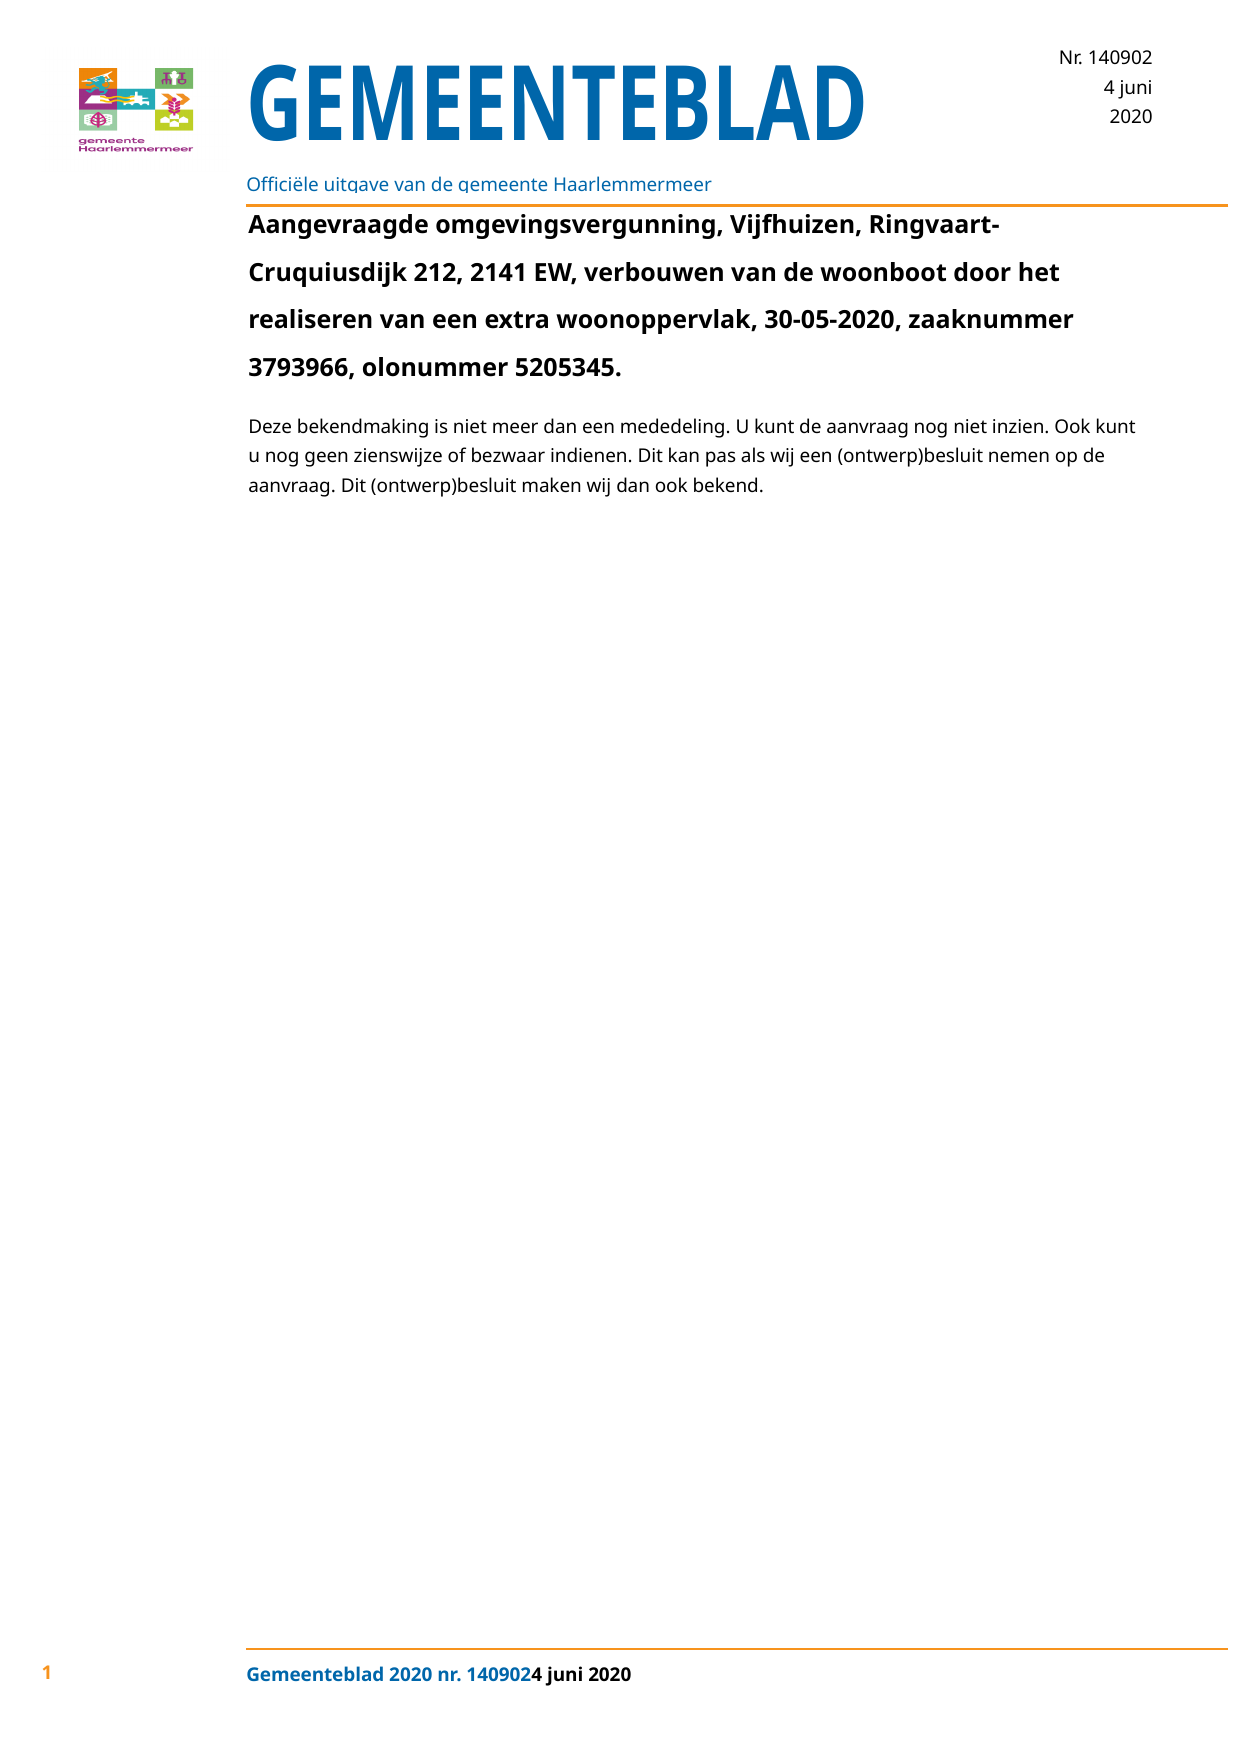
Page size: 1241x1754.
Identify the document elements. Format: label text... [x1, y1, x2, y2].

text Deze bekendmaking is niet meer dan een mededeling. U kunt de aanvraag nog niet inzien. Ook kunt u nog geen zienswijze of bezwaar indienen. Dit kan pas als wij een (ontwerp)besluit nemen op de aanvraag. Dit (ontwerp)besluit maken wij dan ook bekend. [248, 413, 1152, 498]
picture [41, 47, 231, 172]
text Aangevraagde omgevingsvergunning, Vijfhuizen, Ringvaart-Cruquiusdijk 212, 2141 EW, verbouwen van de woonboot door het realiseren van een extra woonoppervlak, 30-05-2020, zaaknummer 3793966, olonummer 5205345. [248, 207, 1152, 384]
